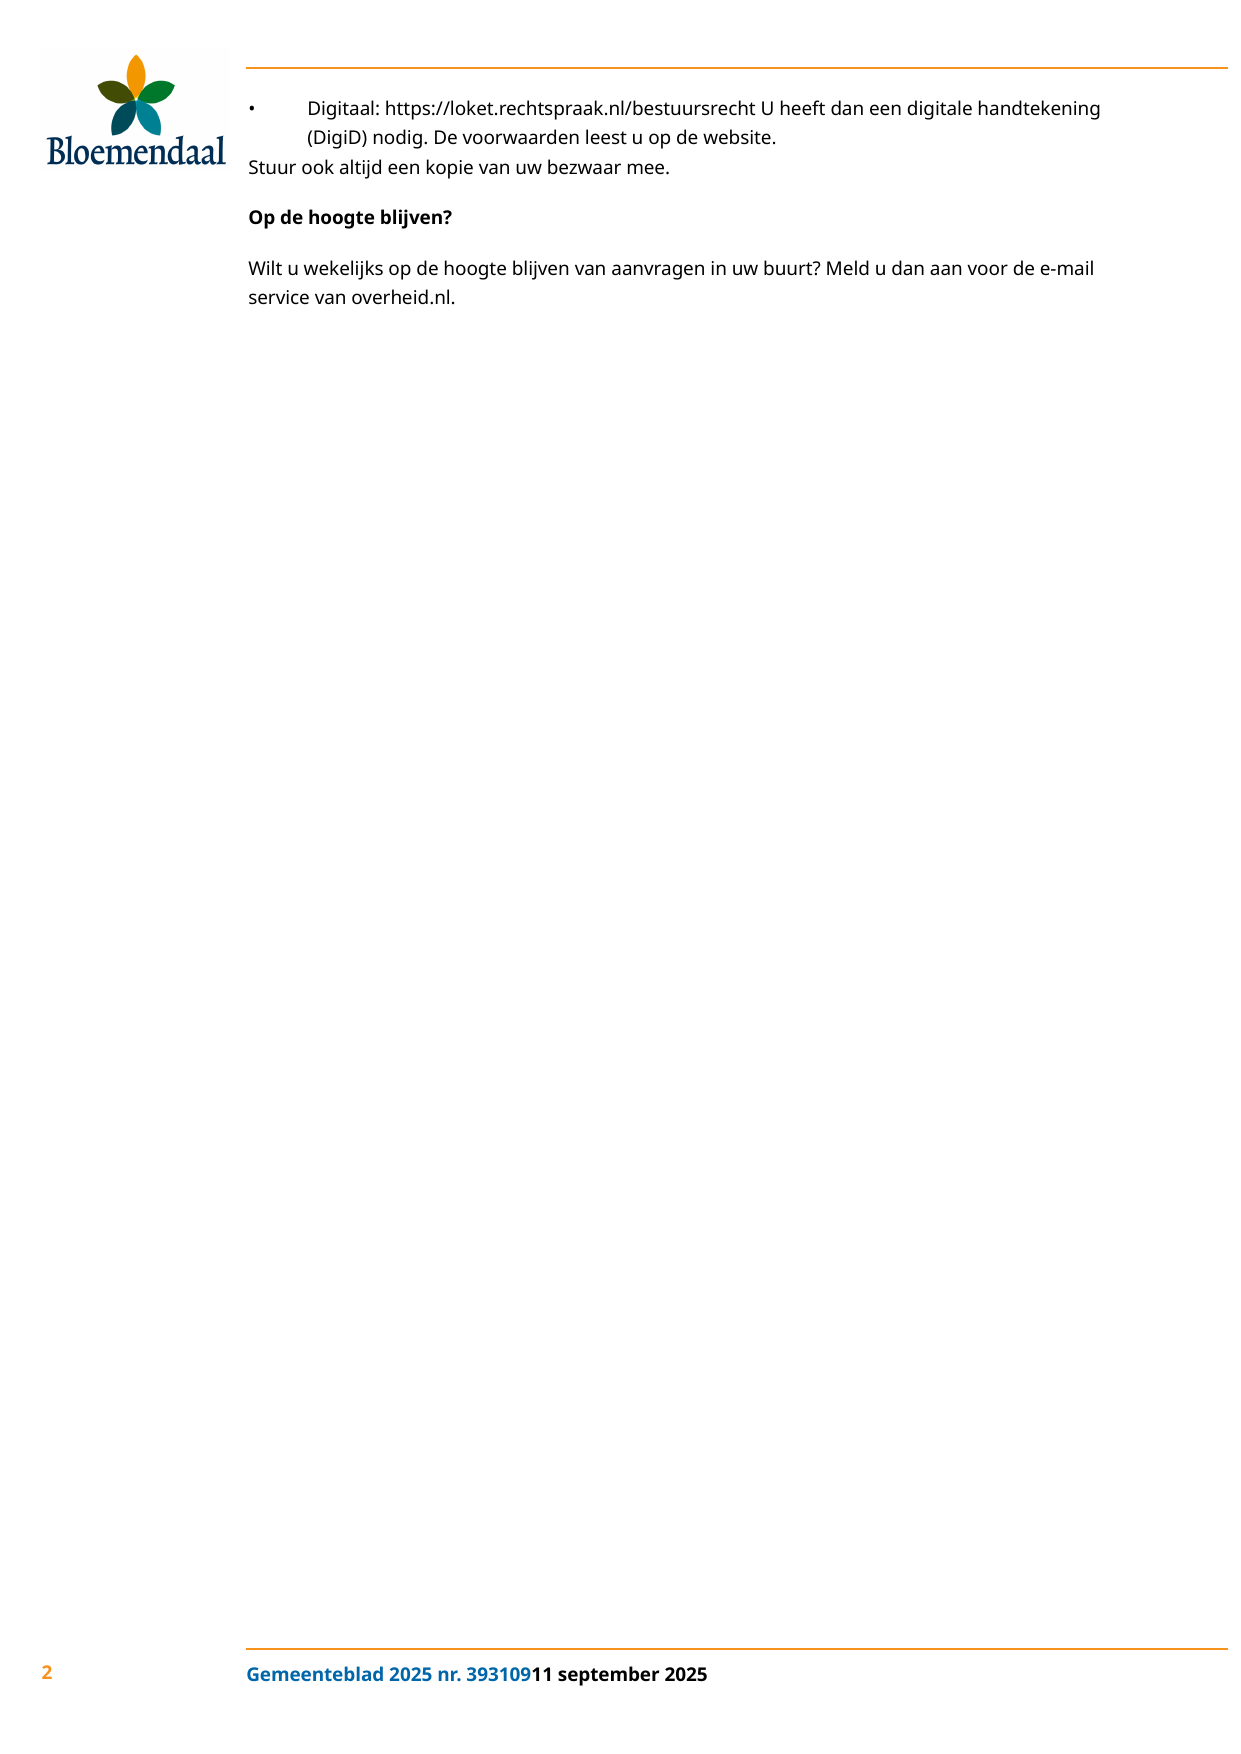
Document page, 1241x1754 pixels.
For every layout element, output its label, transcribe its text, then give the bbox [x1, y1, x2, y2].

text Wilt u wekelijks op de hoogte blijven van aanvragen in uw buurt? Meld u dan aan voor de e-mail service van overheid.nl. [248, 255, 1152, 310]
list Digitaal: https://loket.rechtspraak.nl/bestuursrecht U heeft dan een digitale handtekening (DigiD) nodig. De voorwaarden leest u op de website. [248, 95, 1152, 150]
text Op de hoogte blijven? [248, 204, 1152, 230]
picture [41, 47, 231, 172]
text Stuur ook altijd een kopie van uw bezwaar mee. [248, 154, 1152, 180]
